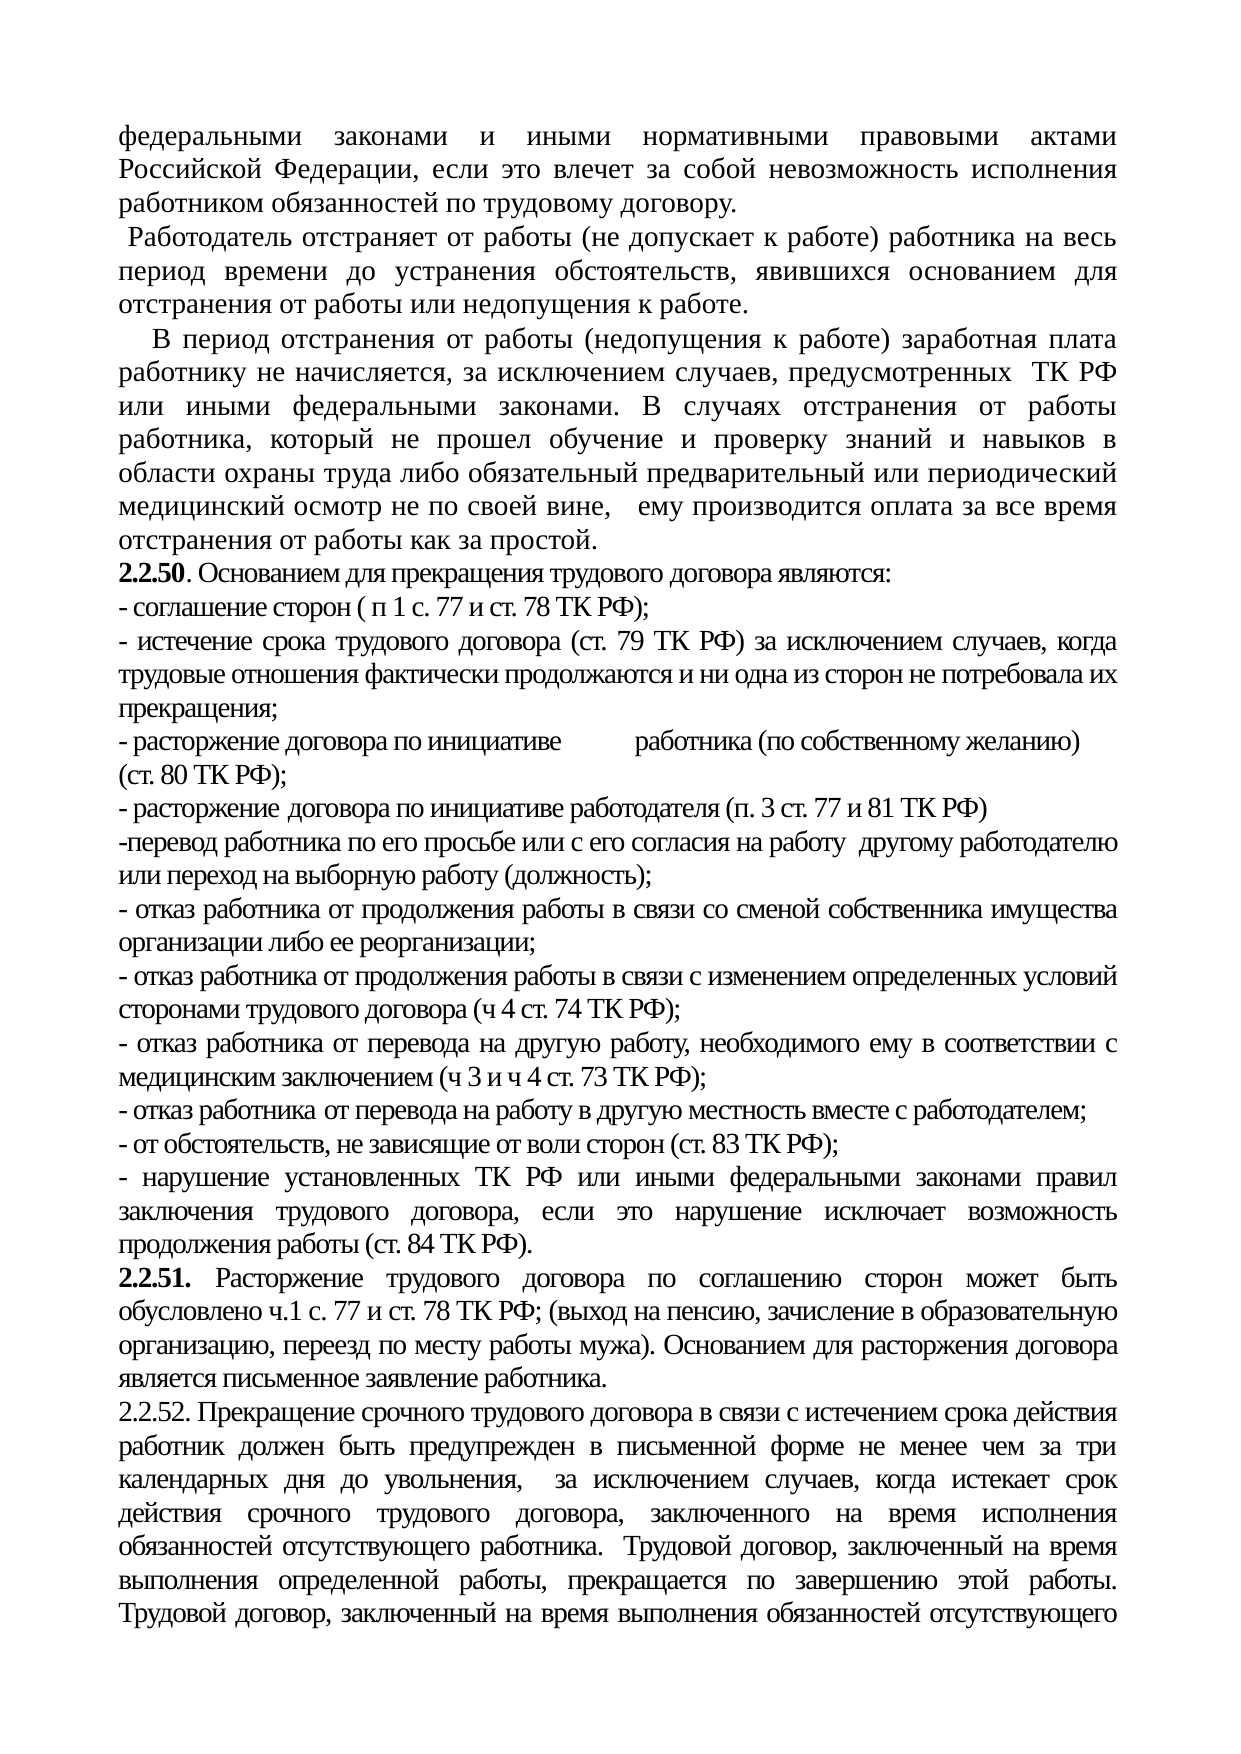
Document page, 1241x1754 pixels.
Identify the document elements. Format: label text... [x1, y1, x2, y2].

text - отказ работника от перевода на другую работу, необходимого ему в соответствии с медицинским заключением (ч 3 и ч 4 ст. 73 ТК РФ); [118, 1025, 1118, 1092]
text федеральными законами и иными нормативными правовыми актами Российской Федерации, если это влечет за собой невозможность исполнения работником обязанностей по трудовому договору. [118, 118, 1118, 219]
text - отказ работника от перевода на работу в другую местность вместе с работодателем; [118, 1092, 1118, 1126]
text - истечение срока трудового договора (ст. 79 ТК РФ) за исключением случаев, когда трудовые отношения фактически продолжаются и ни одна из сторон не потребовала их прекращения; [118, 623, 1118, 723]
text В период отстранения от работы (недопущения к работе) заработная плата работнику не начисляется, за исключением случаев, предусмотренных ТК РФ или иными федеральными законами. В случаях отстранения от работы работника, который не прошел обучение и проверку знаний и навыков в области охраны труда либо обязательный предварительный или периодический медицинский осмотр не по своей вине, ему производится оплата за все время отстранения от работы как за простой. [118, 321, 1118, 556]
text - расторжение договора по инициативе работника (по собственному желанию) (ст. 80 ТК РФ); - расторжение договора по инициативе работодателя (п. 3 ст. 77 и 81 ТК РФ) [118, 723, 1118, 824]
text 2.2.50. Основанием для прекращения трудового договора являются: [118, 556, 1118, 589]
text - отказ работника от продолжения работы в связи со сменой собственника имущества организации либо ее реорганизации; [118, 891, 1118, 958]
text - от обстоятельств, не зависящие от воли сторон (ст. 83 ТК РФ); [118, 1126, 1118, 1159]
text 2.2.52. Прекращение срочного трудового договора в связи с истечением срока действия работник должен быть предупрежден в письменной форме не менее чем за три календарных дня до увольнения, за исключением случаев, когда истекает срок действия срочного трудового договора, заключенного на время исполнения обязанностей отсутствующего работника. Трудовой договор, заключенный на время выполнения определенной работы, прекращается по завершению этой работы. Трудовой договор, заключенный на время выполнения обязанностей отсутствующего [118, 1394, 1118, 1629]
text - нарушение установленных ТК РФ или иными федеральными законами правил заключения трудового договора, если это нарушение исключает возможность продолжения работы (ст. 84 ТК РФ). [118, 1159, 1118, 1260]
text 2.2.51. Расторжение трудового договора по соглашению сторон может быть обусловлено ч.1 с. 77 и ст. 78 ТК РФ; (выход на пенсию, зачисление в образовательную организацию, переезд по месту работы мужа). Основанием для расторжения договора является письменное заявление работника. [118, 1260, 1118, 1394]
text - соглашение сторон ( п 1 с. 77 и ст. 78 ТК РФ); [118, 589, 1118, 623]
text - отказ работника от продолжения работы в связи с изменением определенных условий сторонами трудового договора (ч 4 ст. 74 ТК РФ); [118, 958, 1118, 1025]
text -перевод работника по его просьбе или с его согласия на работу другому работодателю или переход на выборную работу (должность); [118, 824, 1118, 891]
text Работодатель отстраняет от работы (не допускает к работе) работника на весь период времени до устранения обстоятельств, явившихся основанием для отстранения от работы или недопущения к работе. [118, 219, 1118, 320]
